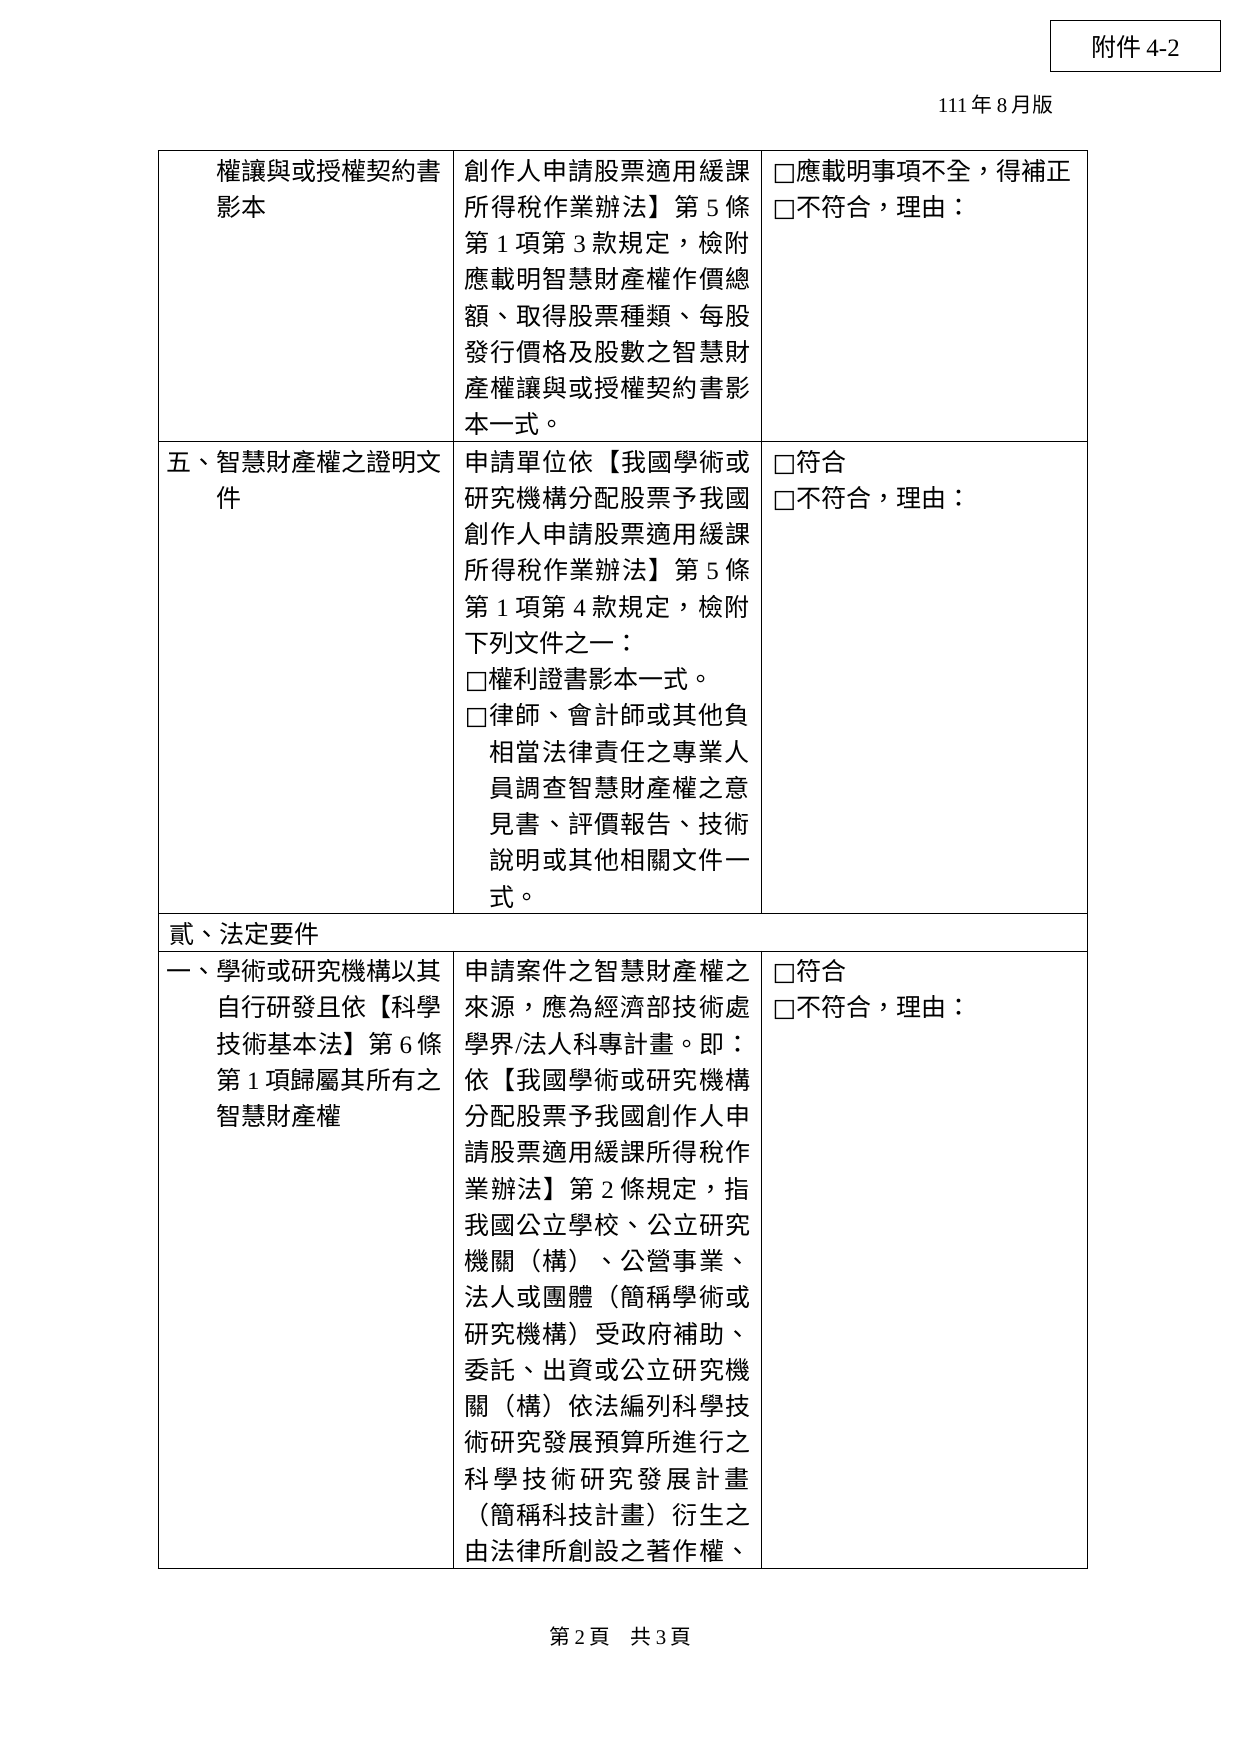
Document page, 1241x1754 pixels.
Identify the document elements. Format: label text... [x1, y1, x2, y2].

table_cell 申請案件之智慧財產權之來源，應為經濟部技術處學界/法人科專計畫。即：依【我國學術或研究機構分配股票予我國創作人申請股票適用緩課所得稅作業辦法】第2條規定，指我國公立學校、公立研究機關（構）、公營事業、法人或團體（簡稱學術或研究機構）受政府補助、委託、出資或公立研究機關（構）依法編列科學技術研究發展預算所進行之科學技術研究發展計畫（簡稱科技計畫）衍生之由法律所創設之著作權、 [454, 952, 761, 1568]
table_cell 創作人申請股票適用緩課所得稅作業辦法】第5條第1項第3款規定，檢附應載明智慧財產權作價總額、取得股票種類、每股發行價格及股數之智慧財產權讓與或授權契約書影本一式。 [454, 151, 761, 441]
table_cell □符合 □不符合，理由： [762, 952, 1087, 1568]
table_cell □符合 □不符合，理由： [762, 442, 1087, 913]
table_cell 權讓與或授權契約書影本 [159, 151, 453, 441]
table_cell □應載明事項不全，得補正 □不符合，理由： [762, 151, 1087, 441]
table_cell 智慧財產權之證明文件 [159, 442, 453, 913]
table_cell 學術或研究機構以其自行研發且依【科學技術基本法】第6條第1項歸屬其所有之智慧財產權 [159, 952, 453, 1568]
table_cell 申請單位依【我國學術或研究機構分配股票予我國創作人申請股票適用緩課所得稅作業辦法】第5條第1項第4款規定，檢附下列文件之一： □權利證書影本一式。 □律師、會計師或其他負相當法律責任之專業人員調查智慧財產權之意見書、評價報告、技術說明或其他相關文件一式。 [454, 442, 761, 913]
table_cell 貳、法定要件 [159, 914, 1087, 951]
